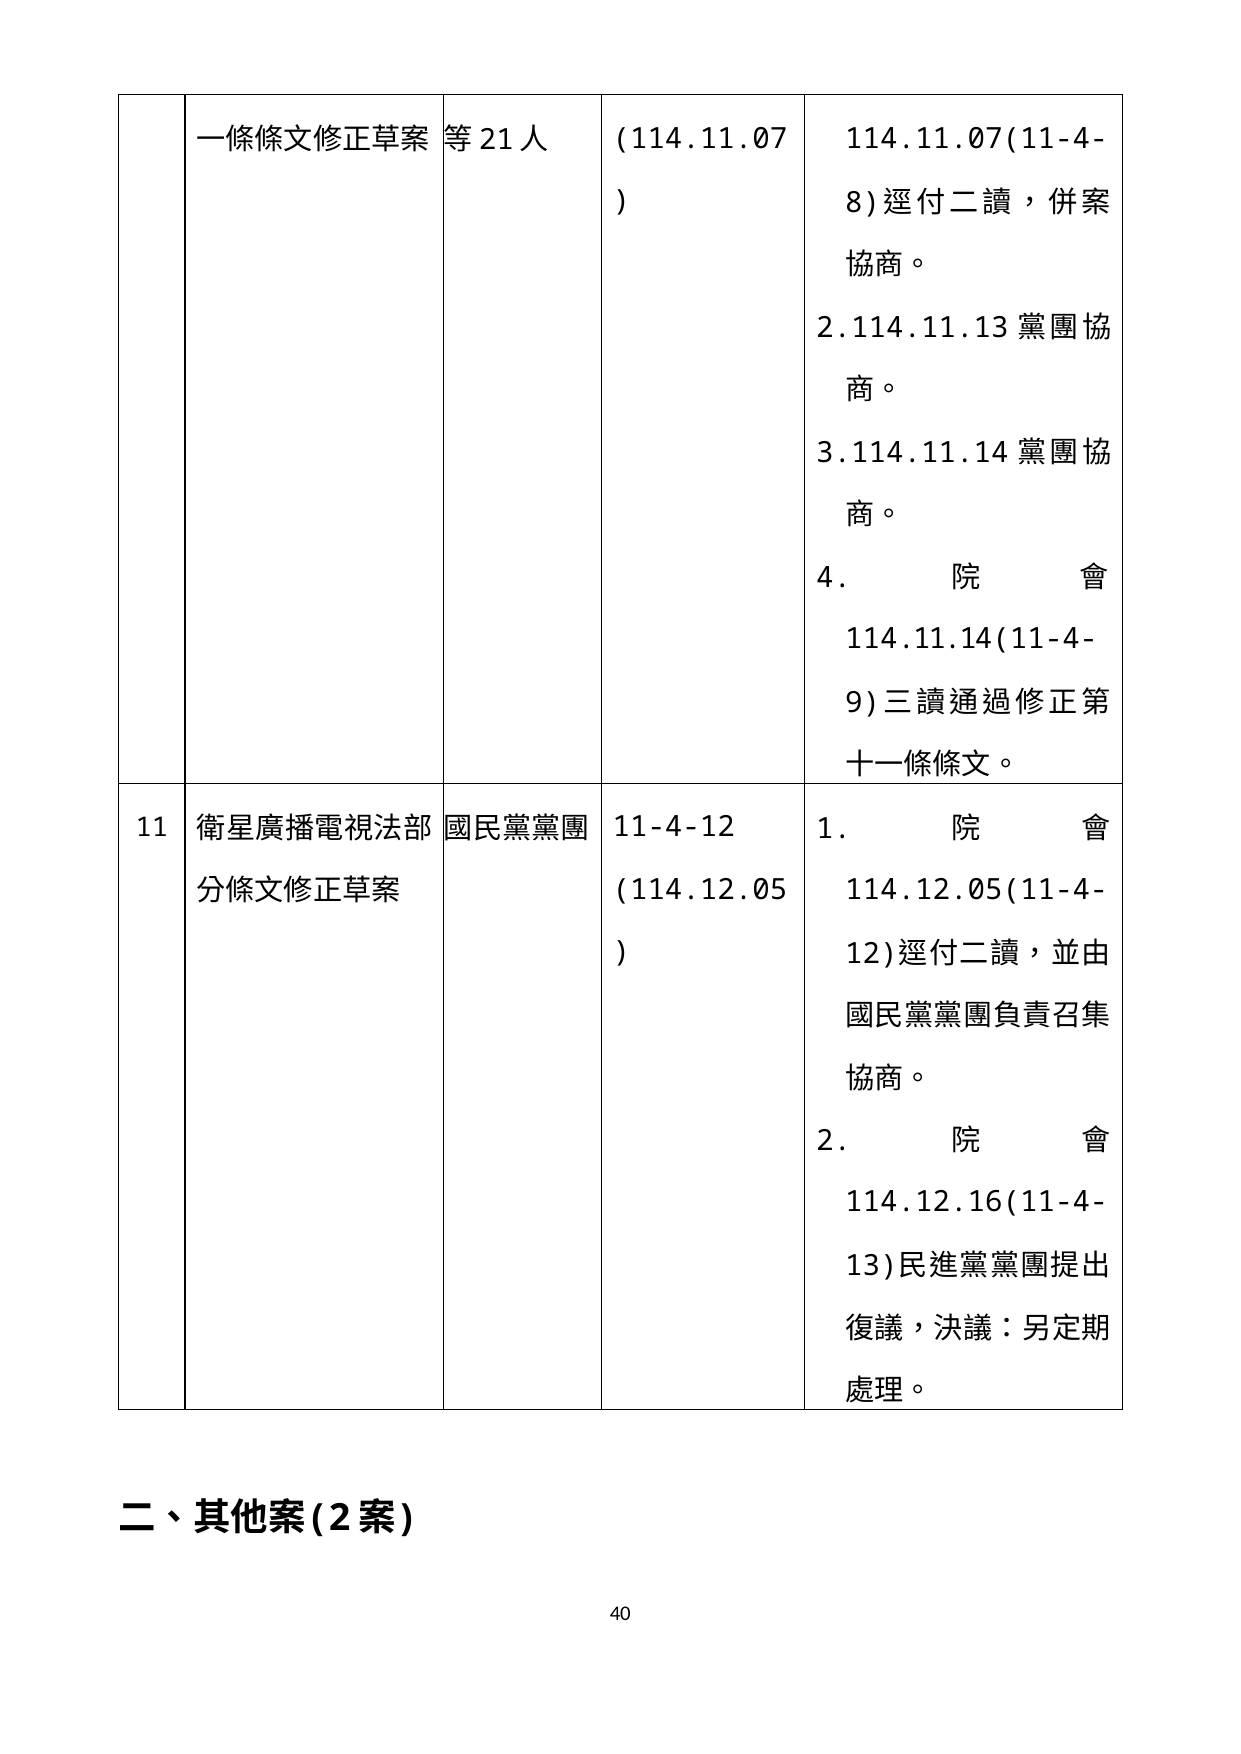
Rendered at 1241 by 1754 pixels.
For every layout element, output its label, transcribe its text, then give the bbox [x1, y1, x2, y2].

table_cell (114.11.07) [602, 95, 804, 783]
table_cell 等21人 [444, 95, 601, 783]
table_cell 114.11.07(11-4-8)逕付二讀，併案協商。 2.114.11.13黨團協商。 3.114.11.14黨團協商。 4.院會114.11.14(11-4-9)三讀通過修正第十一條條文。 [805, 95, 1122, 783]
table_cell 一條條文修正草案 [186, 95, 443, 783]
subtitle 二、其他案(2案) [118, 1472, 1122, 1535]
table_cell 國民黨黨團 [444, 784, 601, 1409]
table_cell 衛星廣播電視法部分條文修正草案 [186, 784, 443, 1409]
table_cell 11 [119, 784, 184, 1409]
table_cell 1.院會114.12.05(11-4-12)逕付二讀，並由國民黨黨團負責召集協商。 2.院會114.12.16(11-4-13)民進黨黨團提出復議，決議：另定期處理。 [805, 784, 1122, 1409]
table_cell [119, 95, 184, 783]
table_cell 11-4-12 (114.12.05) [602, 784, 804, 1409]
